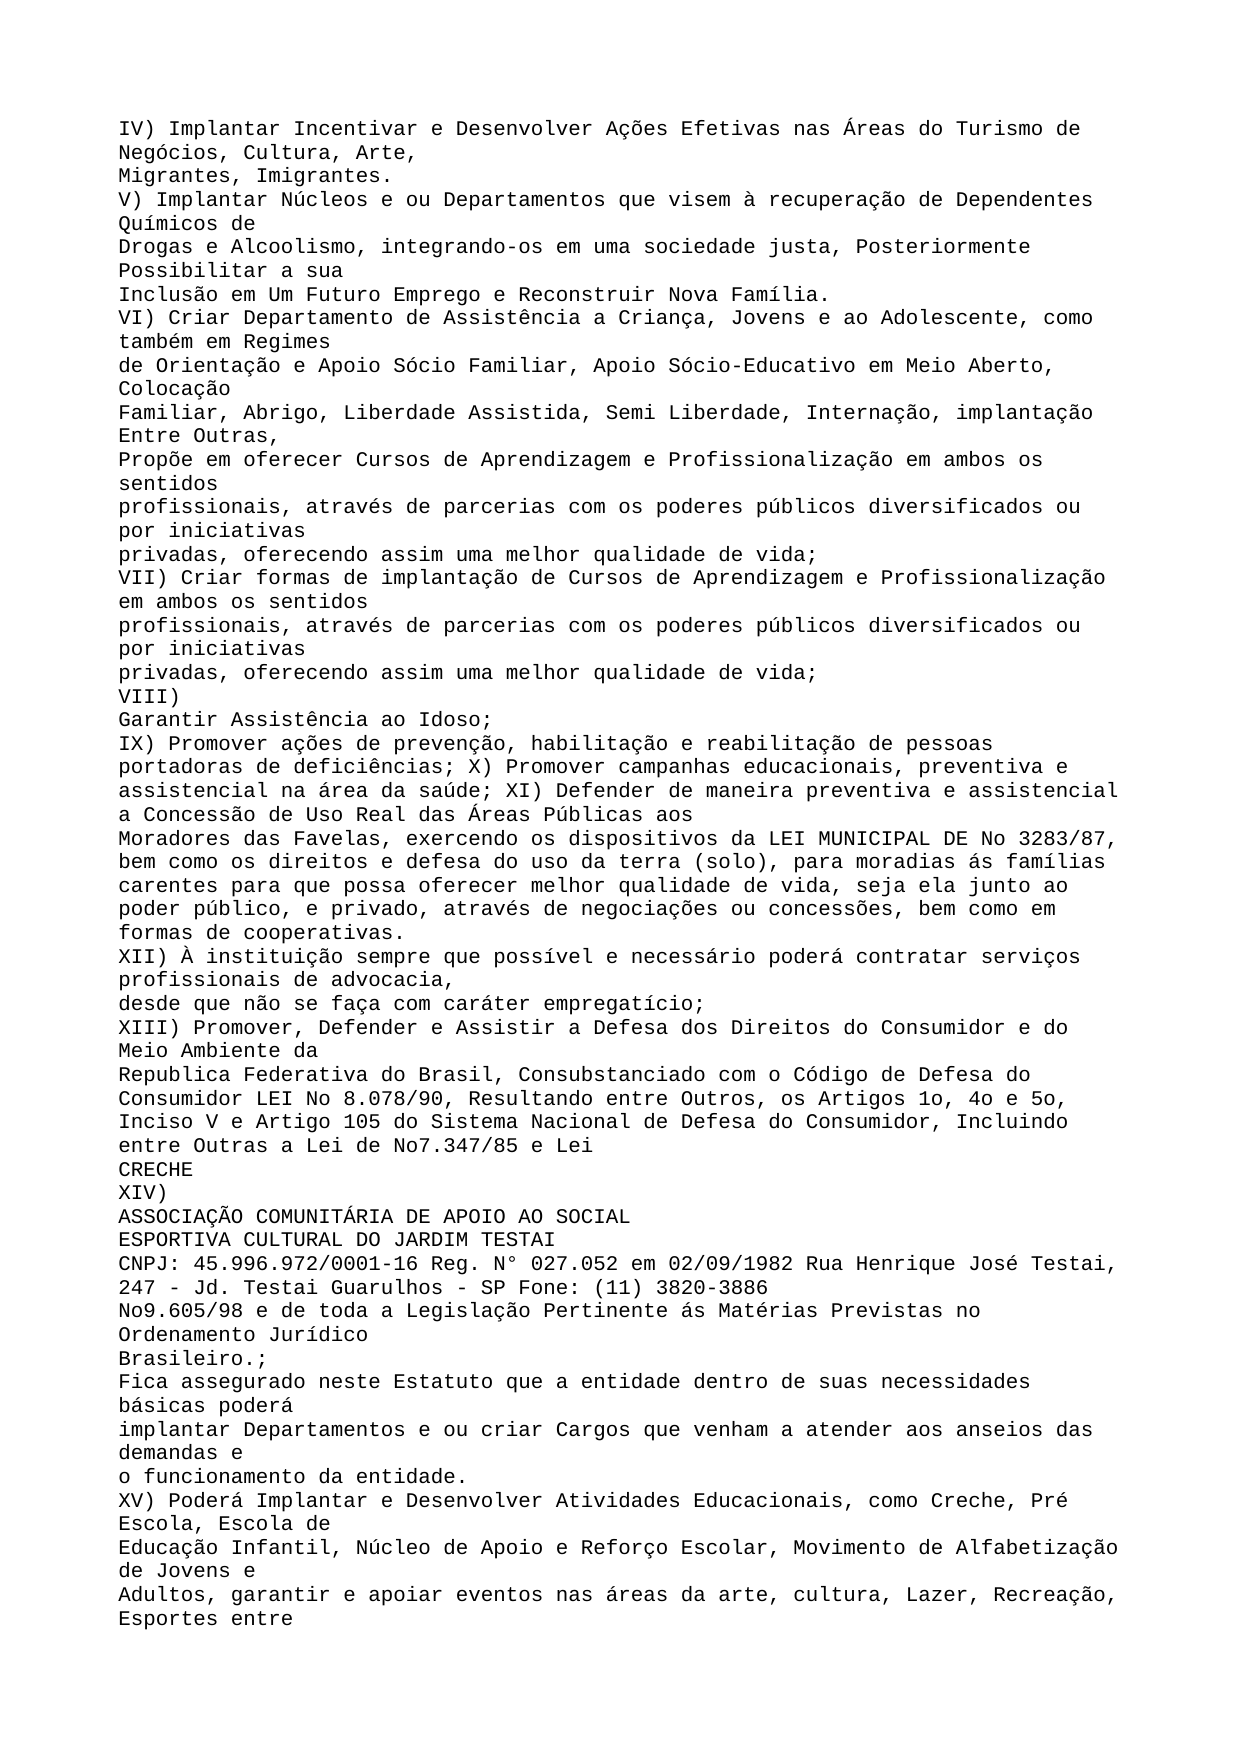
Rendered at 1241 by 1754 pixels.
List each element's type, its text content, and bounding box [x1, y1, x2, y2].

text Moradores das Favelas, exercendo os dispositivos da LEI MUNICIPAL DE No 3283/87, bem como os direitos e defesa do uso da terra (solo), para moradias ás famílias carentes para que possa oferecer melhor qualidade de vida, seja ela junto ao poder público, e privado, através de negociações ou concessões, bem como em formas de cooperativas. [118, 827, 1122, 946]
text V) Implantar Núcleos e ou Departamentos que visem à recuperação de Dependentes Químicos de [118, 189, 1122, 236]
text ESPORTIVA CULTURAL DO JARDIM TESTAI [118, 1229, 1122, 1253]
text XII) À instituição sempre que possível e necessário poderá contratar serviços profissionais de advocacia, [118, 946, 1122, 993]
text ASSOCIAÇÃO COMUNITÁRIA DE APOIO AO SOCIAL [118, 1206, 1122, 1229]
text Inclusão em Um Futuro Emprego e Reconstruir Nova Família. [118, 284, 1122, 307]
text Republica Federativa do Brasil, Consubstanciado com o Código de Defesa do Consumidor LEI No 8.078/90, Resultando entre Outros, os Artigos 1o, 4o e 5o, Inciso V e Artigo 105 do Sistema Nacional de Defesa do Consumidor, Incluindo entre Outras a Lei de No7.347/85 e Lei [118, 1064, 1122, 1158]
text profissionais, através de parcerias com os poderes públicos diversificados ou por iniciativas [118, 615, 1122, 662]
text Fica assegurado neste Estatuto que a entidade dentro de suas necessidades básicas poderá [118, 1371, 1122, 1419]
text implantar Departamentos e ou criar Cargos que venham a atender aos anseios das demandas e [118, 1419, 1122, 1466]
text Brasileiro.; [118, 1348, 1122, 1371]
text VI) Criar Departamento de Assistência a Criança, Jovens e ao Adolescente, como também em Regimes [118, 307, 1122, 354]
text Drogas e Alcoolismo, integrando-os em uma sociedade justa, Posteriormente Possibilitar a sua [118, 236, 1122, 284]
text VII) Criar formas de implantação de Cursos de Aprendizagem e Profissionalização em ambos os sentidos [118, 567, 1122, 615]
text VIII) [118, 686, 1122, 709]
text desde que não se faça com caráter empregatício; [118, 993, 1122, 1017]
text XIV) [118, 1182, 1122, 1206]
text XIII) Promover, Defender e Assistir a Defesa dos Direitos do Consumidor e do Meio Ambiente da [118, 1017, 1122, 1064]
text CRECHE [118, 1158, 1122, 1182]
text Migrantes, Imigrantes. [118, 165, 1122, 189]
text CNPJ: 45.996.972/0001-16 Reg. N° 027.052 em 02/09/1982 Rua Henrique José Testai, 247 - Jd. Testai Guarulhos - SP Fone: (11) 3820-3886 [118, 1253, 1122, 1300]
text IV) Implantar Incentivar e Desenvolver Ações Efetivas nas Áreas do Turismo de Negócios, Cultura, Arte, [118, 118, 1122, 165]
text No9.605/98 e de toda a Legislação Pertinente ás Matérias Previstas no Ordenamento Jurídico [118, 1300, 1122, 1348]
text Familiar, Abrigo, Liberdade Assistida, Semi Liberdade, Internação, implantação Entre Outras, [118, 402, 1122, 449]
text privadas, oferecendo assim uma melhor qualidade de vida; [118, 662, 1122, 686]
text privadas, oferecendo assim uma melhor qualidade de vida; [118, 544, 1122, 567]
text Educação Infantil, Núcleo de Apoio e Reforço Escolar, Movimento de Alfabetização de Jovens e [118, 1537, 1122, 1584]
text de Orientação e Apoio Sócio Familiar, Apoio Sócio-Educativo em Meio Aberto, Colocação [118, 354, 1122, 402]
text XV) Poderá Implantar e Desenvolver Atividades Educacionais, como Creche, Pré Escola, Escola de [118, 1489, 1122, 1537]
text Garantir Assistência ao Idoso; [118, 709, 1122, 733]
text IX) Promover ações de prevenção, habilitação e reabilitação de pessoas portadoras de deficiências; X) Promover campanhas educacionais, preventiva e assistencial na área da saúde; XI) Defender de maneira preventiva e assistencial a Concessão de Uso Real das Áreas Públicas aos [118, 733, 1122, 827]
text profissionais, através de parcerias com os poderes públicos diversificados ou por iniciativas [118, 496, 1122, 544]
text Adultos, garantir e apoiar eventos nas áreas da arte, cultura, Lazer, Recreação, Esportes entre [118, 1584, 1122, 1631]
text o funcionamento da entidade. [118, 1466, 1122, 1489]
text Propõe em oferecer Cursos de Aprendizagem e Profissionalização em ambos os sentidos [118, 449, 1122, 496]
